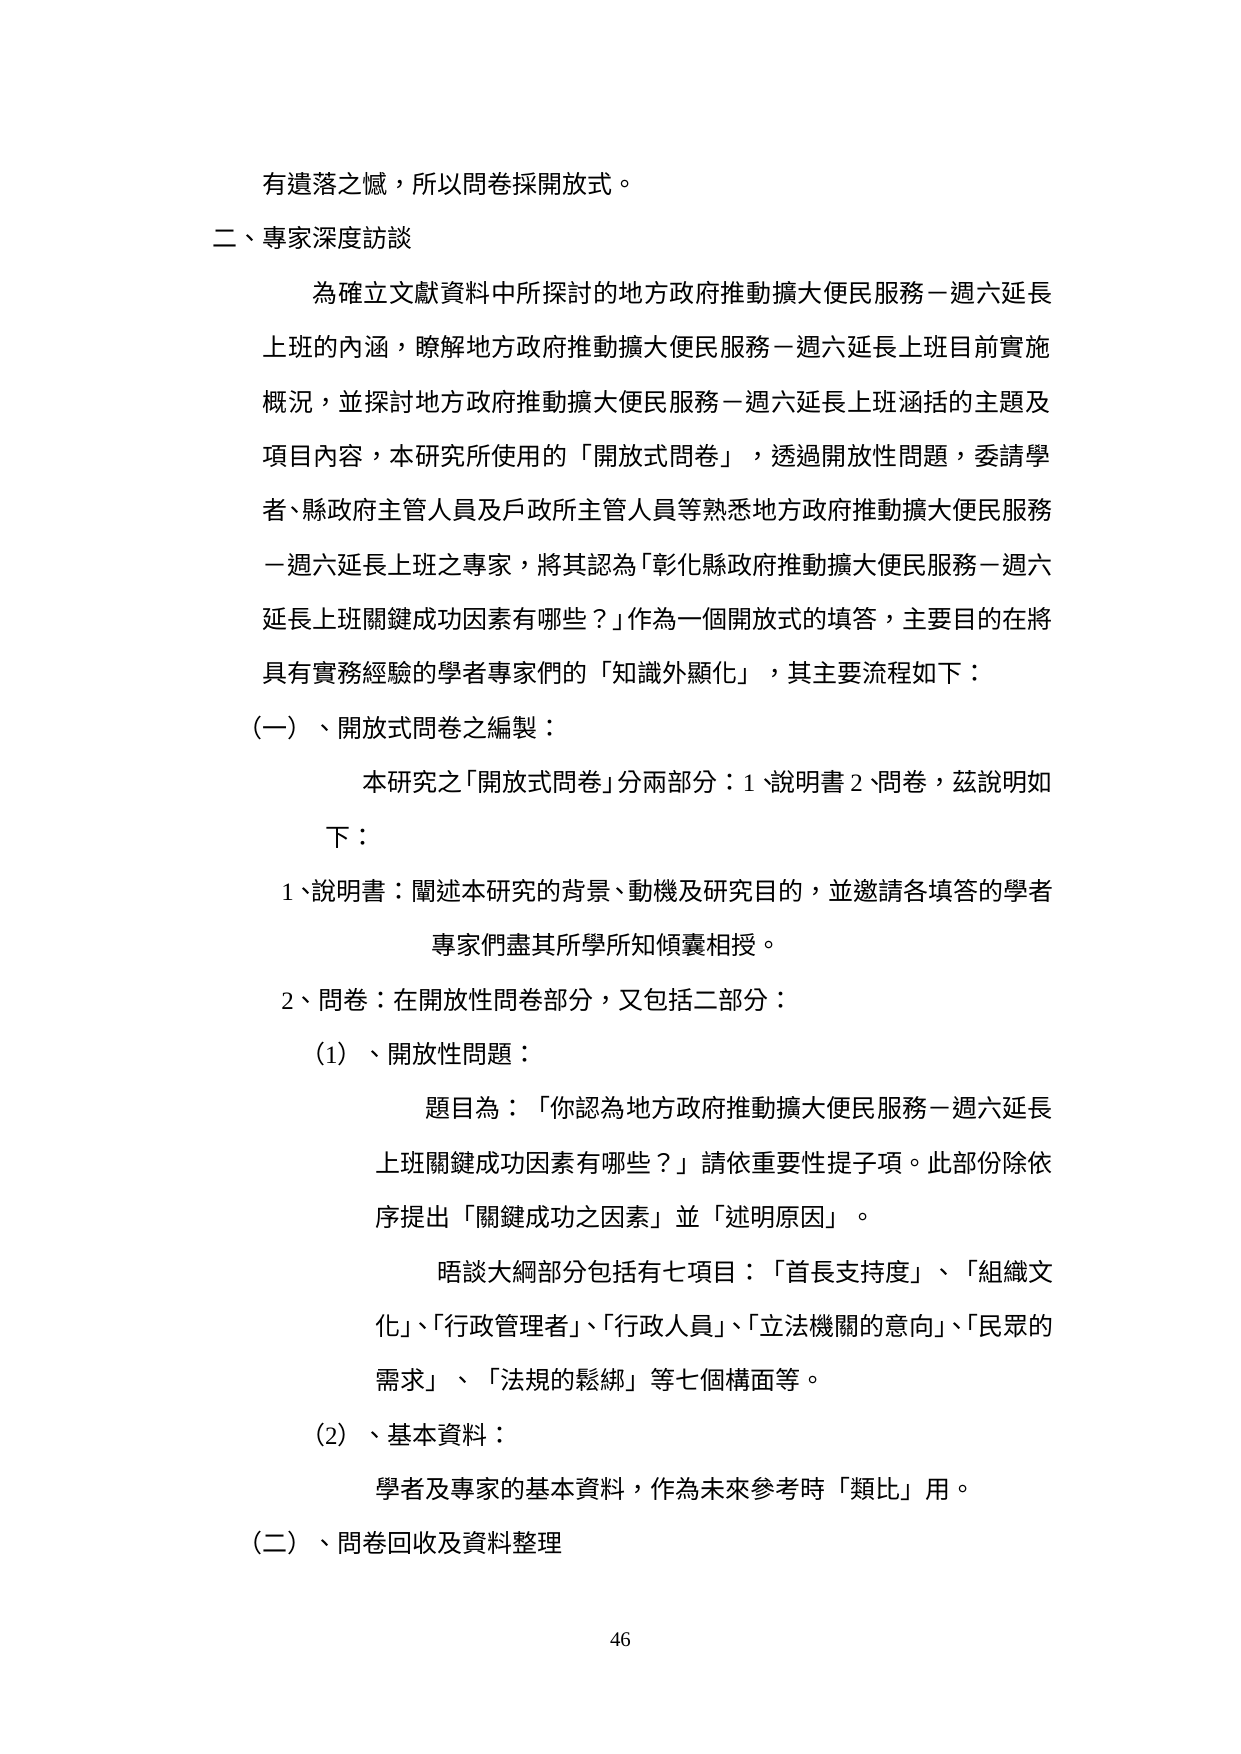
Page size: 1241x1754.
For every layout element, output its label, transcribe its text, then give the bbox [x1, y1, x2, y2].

text 1、說明書：闡述本研究的背景、動機及研究目的，並邀請各填答的學者專家們盡其所學所知傾囊相授。 [281, 871, 1053, 962]
text 本研究之「開放式問卷」分兩部分：1、說明書2、問卷，茲說明如下： [325, 763, 1053, 853]
text 題目為：「你認為地方政府推動擴大便民服務－週六延長上班關鍵成功因素有哪些？」請依重要性提子項。此部份除依序提出「關鍵成功之因素」並「述明原因」。 [375, 1089, 1053, 1234]
text （2）、基本資料： [244, 1415, 1053, 1451]
text 二、專家深度訪談 [187, 219, 1053, 255]
text 為確立文獻資料中所探討的地方政府推動擴大便民服務－週六延長上班的內涵，瞭解地方政府推動擴大便民服務－週六延長上班目前實施概況，並探討地方政府推動擴大便民服務－週六延長上班涵括的主題及項目內容，本研究所使用的「開放式問卷」，透過開放性問題，委請學者、縣政府主管人員及戶政所主管人員等熟悉地方政府推動擴大便民服務－週六延長上班之專家，將其認為「彰化縣政府推動擴大便民服務－週六延長上班關鍵成功因素有哪些？」作為一個開放式的填答，主要目的在將具有實務經驗的學者專家們的「知識外顯化」，其主要流程如下： [262, 273, 1053, 690]
text （1）、開放性問題： [187, 1034, 1053, 1071]
text （二）、問卷回收及資料整理 [187, 1524, 1053, 1560]
text 學者及專家的基本資料，作為未來參考時「類比」用。 [187, 1469, 1053, 1506]
text 有遺落之憾，所以問卷採開放式。 [262, 164, 1053, 201]
text （一）、開放式問卷之編製： [187, 708, 1053, 744]
text 2、問卷：在開放性問卷部分，又包括二部分： [187, 980, 1053, 1016]
text 晤談大綱部分包括有七項目：「首長支持度」、「組織文化」、「行政管理者」、「行政人員」、「立法機關的意向」、「民眾的需求」、「法規的鬆綁」等七個構面等。 [375, 1252, 1053, 1397]
